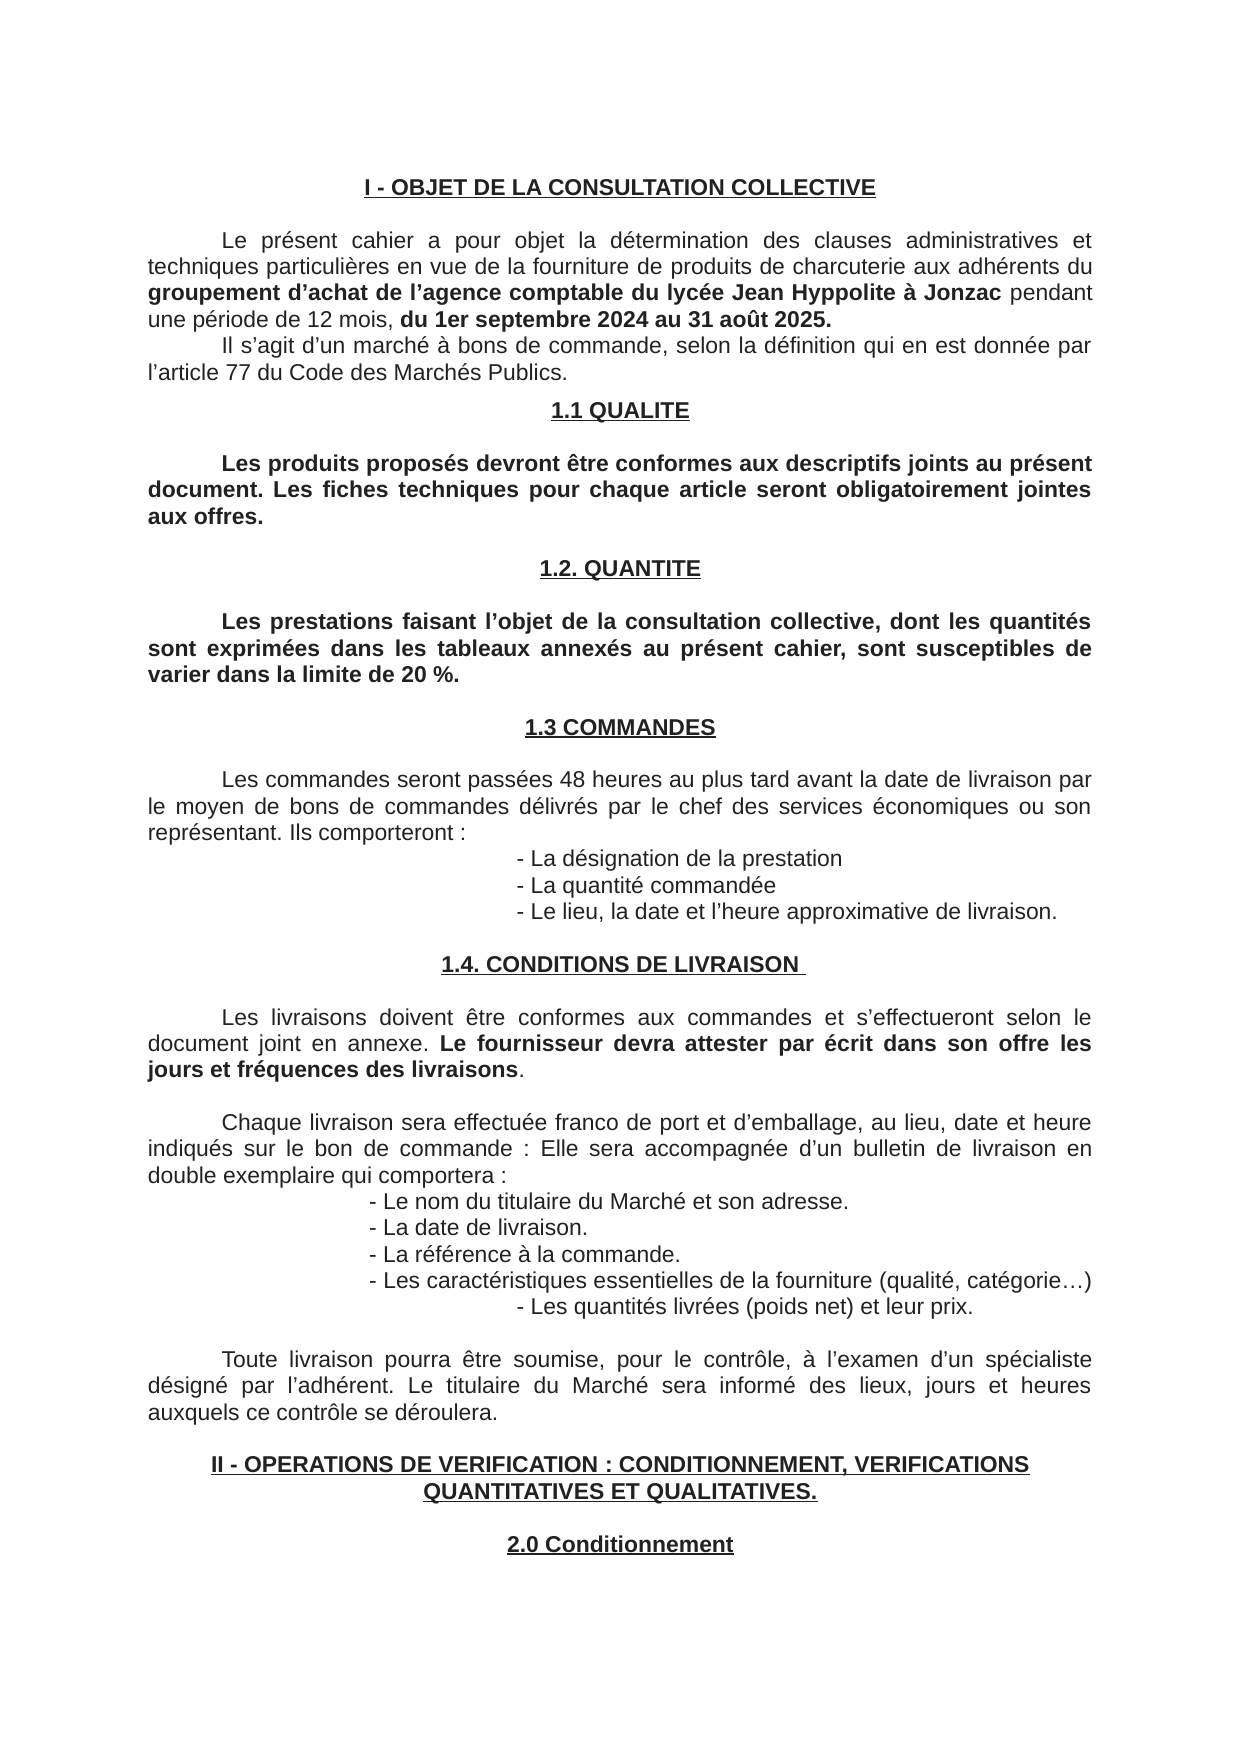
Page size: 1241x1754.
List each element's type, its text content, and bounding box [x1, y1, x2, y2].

text II - OPERATIONS DE VERIFICATION : CONDITIONNEMENT, VERIFICATIONS QUANTITATIVES ET QUALITATIVES. [148, 1451, 1093, 1504]
text 2.0 Conditionnement [148, 1531, 1093, 1557]
text - La référence à la commande. [148, 1241, 1093, 1267]
text Il s’agit d’un marché à bons de commande, selon la définition qui en est donnée par l’article 77 du Code des Marchés Publics. [148, 332, 1093, 385]
text - La date de livraison. [148, 1214, 1093, 1241]
text 1.1 QUALITE [148, 397, 1093, 424]
text - La désignation de la prestation [148, 845, 1093, 872]
text I - OBJET DE LA CONSULTATION COLLECTIVE [148, 174, 1093, 200]
text 1.2. QUANTITE [148, 555, 1093, 582]
text - Le nom du titulaire du Marché et son adresse. [148, 1188, 1093, 1214]
text Les commandes seront passées 48 heures au plus tard avant la date de livraison par le moyen de bons de commandes délivrés par le chef des services économiques ou son représentant. Ils comporteront : [148, 766, 1093, 845]
text Toute livraison pourra être soumise, pour le contrôle, à l’examen d’un spécialiste désigné par l’adhérent. Le titulaire du Marché sera informé des lieux, jours et heures auxquels ce contrôle se déroulera. [148, 1346, 1093, 1425]
text Le présent cahier a pour objet la détermination des clauses administratives et techniques particulières en vue de la fourniture de produits de charcuterie aux adhérents du groupement d’achat de l’agence comptable du lycée Jean Hyppolite à Jonzac pendant une période de 12 mois, du 1er septembre 2024 au 31 août 2025. [148, 227, 1093, 332]
text 1.4. CONDITIONS DE LIVRAISON [148, 951, 1093, 977]
text Les prestations faisant l’objet de la consultation collective, dont les quantités sont exprimées dans les tableaux annexés au présent cahier, sont susceptibles de varier dans la limite de 20 %. [148, 608, 1093, 687]
text 1.3 COMMANDES [148, 713, 1093, 740]
text Les produits proposés devront être conformes aux descriptifs joints au présent document. Les fiches techniques pour chaque article seront obligatoirement jointes aux offres. [148, 450, 1093, 529]
text - La quantité commandée [148, 872, 1093, 898]
text Chaque livraison sera effectuée franco de port et d’emballage, au lieu, date et heure indiqués sur le bon de commande : Elle sera accompagnée d’un bulletin de livraison en double exemplaire qui comportera : [148, 1109, 1093, 1188]
text - Les caractéristiques essentielles de la fourniture (qualité, catégorie…) - Les quantités livrées (poids net) et leur prix. [148, 1267, 1093, 1320]
text - Le lieu, la date et l’heure approximative de livraison. [148, 898, 1093, 924]
text Les livraisons doivent être conformes aux commandes et s’effectueront selon le document joint en annexe. Le fournisseur devra attester par écrit dans son offre les jours et fréquences des livraisons. [148, 1003, 1093, 1082]
